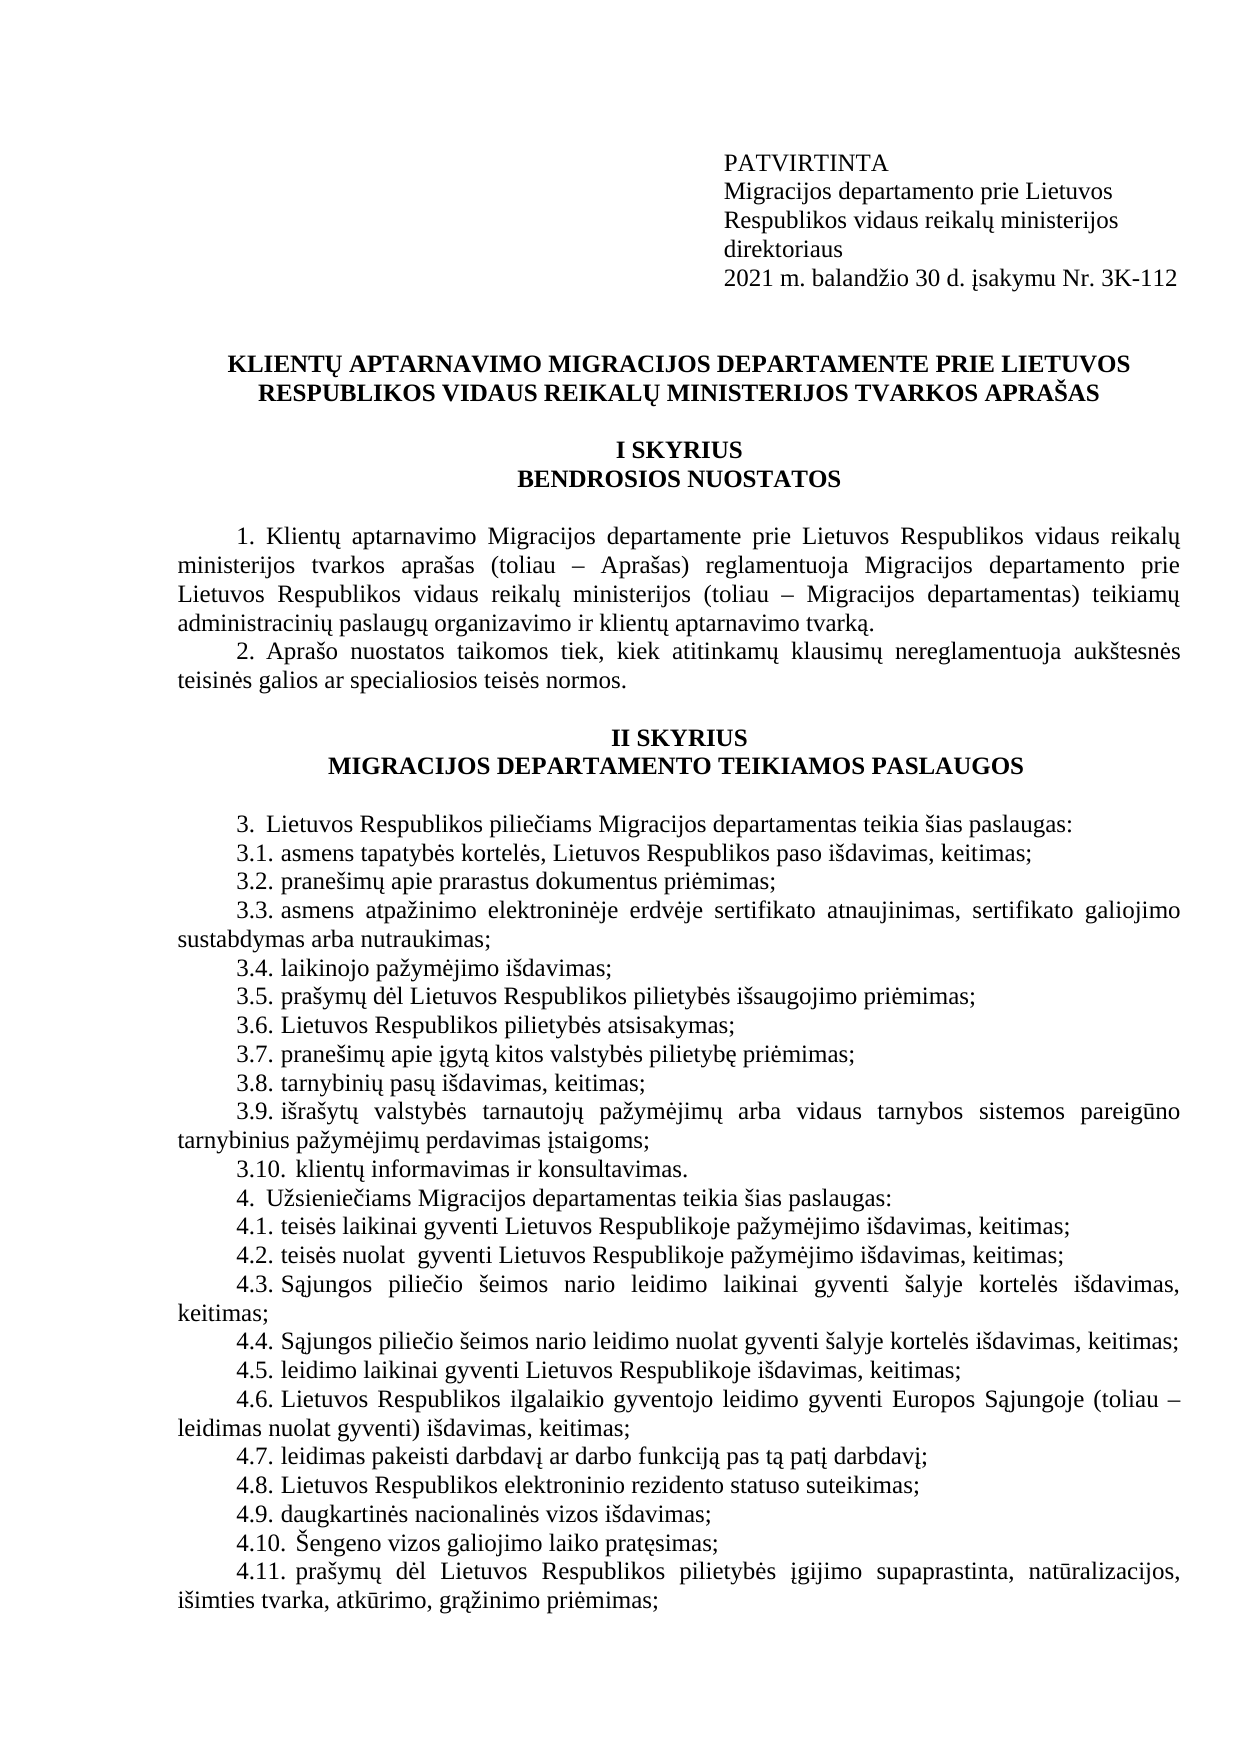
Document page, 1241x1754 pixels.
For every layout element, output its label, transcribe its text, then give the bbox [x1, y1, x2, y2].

text 3.3. asmens atpažinimo elektroninėje erdvėje sertifikato atnaujinimas, sertifikato galiojimo sustabdymas arba nutraukimas; [177, 895, 1181, 953]
text 3.6. Lietuvos Respublikos pilietybės atsisakymas; [177, 1010, 1181, 1039]
text 4.10. Šengeno vizos galiojimo laiko pratęsimas; [177, 1528, 1181, 1556]
text 3. Lietuvos Respublikos piliečiams Migracijos departamentas teikia šias paslaugas: [177, 809, 1181, 838]
text 2. Aprašo nuostatos taikomos tiek, kiek atitinkamų klausimų nereglamentuoja aukštesnės teisinės galios ar specialiosios teisės normos. [177, 636, 1181, 694]
text 3.4. laikinojo pažymėjimo išdavimas; [177, 953, 1181, 981]
text 4.7. leidimas pakeisti darbdavį ar darbo funkciją pas tą patį darbdavį; [177, 1441, 1181, 1470]
text I SKYRIUS [177, 435, 1181, 464]
text II SKYRIUS [177, 723, 1181, 751]
text 4.3. Sąjungos piliečio šeimos nario leidimo laikinai gyventi šalyje kortelės išdavimas, keitimas; [177, 1269, 1181, 1326]
text 3.7. pranešimų apie įgytą kitos valstybės pilietybę priėmimas; [177, 1039, 1181, 1068]
text 4.11. prašymų dėl Lietuvos Respublikos pilietybės įgijimo supaprastinta, natūralizacijos, išimties tvarka, atkūrimo, grąžinimo priėmimas; [177, 1556, 1181, 1614]
text 3.2. pranešimų apie prarastus dokumentus priėmimas; [177, 866, 1181, 895]
text 2021 m. balandžio 30 d. įsakymu Nr. 3K-112 [723, 263, 1181, 291]
text 4.4. Sąjungos piliečio šeimos nario leidimo nuolat gyventi šalyje kortelės išdavimas, keitimas; [177, 1326, 1181, 1355]
text BENDROSIOS NUOSTATOS [177, 464, 1181, 493]
text 4.6. Lietuvos Respublikos ilgalaikio gyventojo leidimo gyventi Europos Sąjungoje (toliau – leidimas nuolat gyventi) išdavimas, keitimas; [177, 1384, 1181, 1441]
text 4.9. daugkartinės nacionalinės vizos išdavimas; [177, 1499, 1181, 1528]
text 3.9. išrašytų valstybės tarnautojų pažymėjimų arba vidaus tarnybos sistemos pareigūno tarnybinius pažymėjimų perdavimas įstaigoms; [177, 1096, 1181, 1154]
text 3.5. prašymų dėl Lietuvos Respublikos pilietybės išsaugojimo priėmimas; [177, 981, 1181, 1010]
text 3.10. klientų informavimas ir konsultavimas. [177, 1154, 1181, 1183]
text KLIENTŲ APTARNAVIMO MIGRACIJOS DEPARTAMENTE PRIE LIETUVOS RESPUBLIKOS VIDAUS REIKALŲ MINISTERIJOS TVARKOS APRAŠAS [177, 349, 1181, 406]
text 3.8. tarnybinių pasų išdavimas, keitimas; [177, 1068, 1181, 1096]
text 4.8. Lietuvos Respublikos elektroninio rezidento statuso suteikimas; [177, 1470, 1181, 1499]
text Respublikos vidaus reikalų ministerijos [723, 205, 1181, 234]
text 4.1. teisės laikinai gyventi Lietuvos Respublikoje pažymėjimo išdavimas, keitimas; [177, 1211, 1181, 1240]
text Migracijos departamento prie Lietuvos [723, 176, 1181, 205]
text MIGRACIJOS DEPARTAMENTO TEIKIAMOS PASLAUGOS [177, 751, 1181, 780]
text PATVIRTINTA [723, 148, 1181, 176]
text 4. Užsieniečiams Migracijos departamentas teikia šias paslaugas: [177, 1183, 1181, 1211]
text 1. Klientų aptarnavimo Migracijos departamente prie Lietuvos Respublikos vidaus reikalų ministerijos tvarkos aprašas (toliau – Aprašas) reglamentuoja Migracijos departamento prie Lietuvos Respublikos vidaus reikalų ministerijos (toliau – Migracijos departamentas) teikiamų administracinių paslaugų organizavimo ir klientų aptarnavimo tvarką. [177, 521, 1181, 636]
text direktoriaus [723, 234, 1181, 263]
text 3.1. asmens tapatybės kortelės, Lietuvos Respublikos paso išdavimas, keitimas; [177, 838, 1181, 866]
text 4.2. teisės nuolat gyventi Lietuvos Respublikoje pažymėjimo išdavimas, keitimas; [177, 1240, 1181, 1269]
text 4.5. leidimo laikinai gyventi Lietuvos Respublikoje išdavimas, keitimas; [177, 1355, 1181, 1384]
